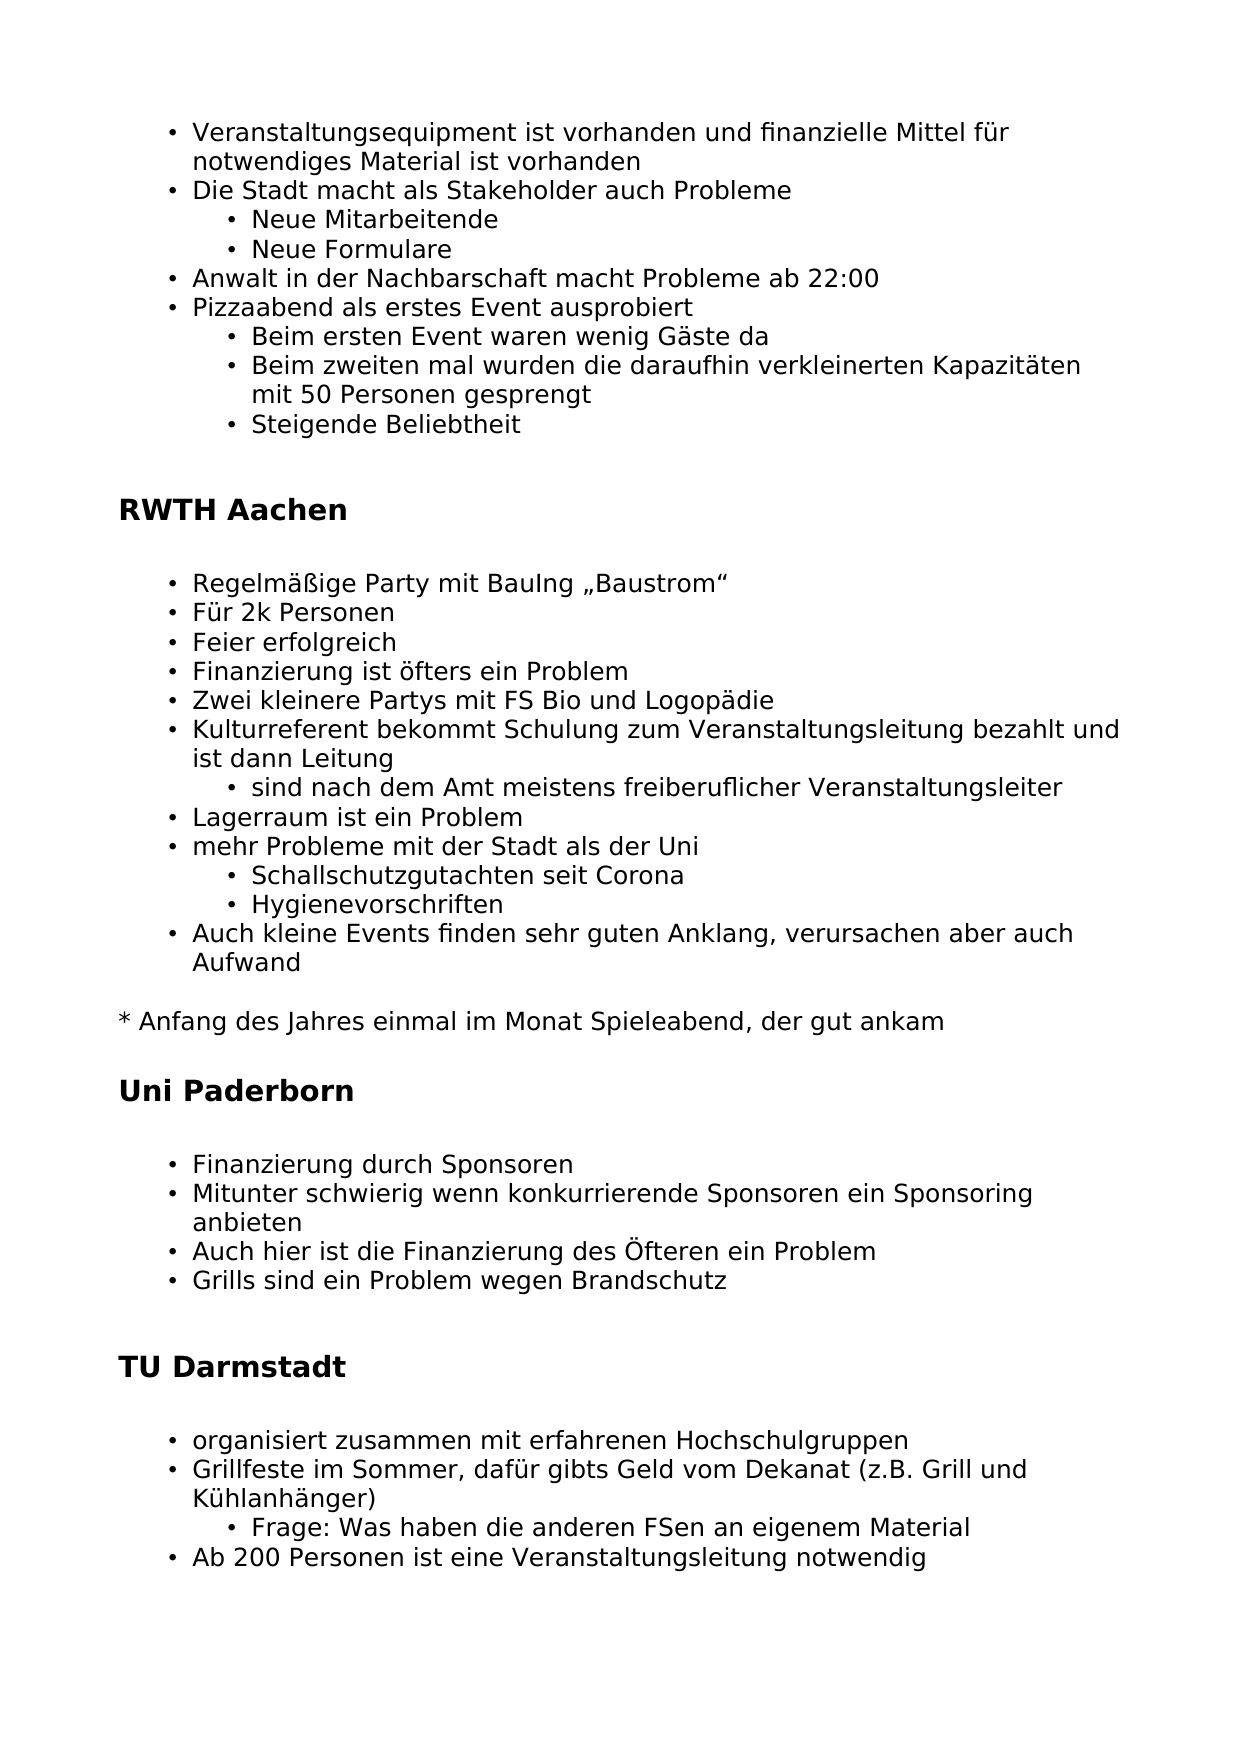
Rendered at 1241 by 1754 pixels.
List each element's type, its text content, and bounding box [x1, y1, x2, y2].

list Finanzierung durch Sponsoren [177, 1150, 1122, 1179]
text * Anfang des Jahres einmal im Monat Spieleabend, der gut ankam [118, 1007, 1122, 1036]
list Feier erfolgreich [177, 628, 1122, 657]
list Auch kleine Events finden sehr guten Anklang, verursachen aber auch Aufwand [177, 919, 1122, 978]
list Ab 200 Personen ist eine Veranstaltungsleitung notwendig [177, 1543, 1122, 1572]
list Frage: Was haben die anderen FSen an eigenem Material [236, 1513, 1122, 1543]
subtitle TU Darmstadt [118, 1350, 1122, 1384]
list Steigende Beliebtheit [236, 410, 1122, 439]
list Pizzaabend als erstes Event ausprobiert [177, 293, 1122, 322]
list Grillfeste im Sommer, dafür gibts Geld vom Dekanat (z.B. Grill und Kühlanhänger) [177, 1455, 1122, 1513]
list sind nach dem Amt meistens freiberuflicher Veranstaltungsleiter [236, 773, 1122, 803]
list Auch hier ist die Finanzierung des Öfteren ein Problem [177, 1237, 1122, 1266]
list Lagerraum ist ein Problem [177, 803, 1122, 832]
list Neue Formulare [236, 235, 1122, 264]
list Für 2k Personen [177, 598, 1122, 628]
subtitle RWTH Aachen [118, 493, 1122, 527]
list Regelmäßige Party mit BauIng „Baustrom“ [177, 569, 1122, 598]
list Kulturreferent bekommt Schulung zum Veranstaltungsleitung bezahlt und ist dann Leitung [177, 715, 1122, 773]
list mehr Probleme mit der Stadt als der Uni [177, 832, 1122, 861]
list Zwei kleinere Partys mit FS Bio und Logopädie [177, 686, 1122, 715]
list Veranstaltungsequipment ist vorhanden und finanzielle Mittel für notwendiges Material ist vorhanden [177, 118, 1122, 176]
list organisiert zusammen mit erfahrenen Hochschulgruppen [177, 1426, 1122, 1455]
list Beim zweiten mal wurden die daraufhin verkleinerten Kapazitäten mit 50 Personen gesprengt [236, 351, 1122, 410]
list Neue Mitarbeitende [236, 206, 1122, 235]
list Hygienevorschriften [236, 890, 1122, 919]
list Anwalt in der Nachbarschaft macht Probleme ab 22:00 [177, 264, 1122, 293]
list Beim ersten Event waren wenig Gäste da [236, 322, 1122, 351]
list Finanzierung ist öfters ein Problem [177, 657, 1122, 686]
list Schallschutzgutachten seit Corona [236, 861, 1122, 890]
list Mitunter schwierig wenn konkurrierende Sponsoren ein Sponsoring anbieten [177, 1179, 1122, 1237]
list Grills sind ein Problem wegen Brandschutz [177, 1266, 1122, 1296]
list Die Stadt macht als Stakeholder auch Probleme [177, 176, 1122, 206]
subtitle Uni Paderborn [118, 1074, 1122, 1108]
